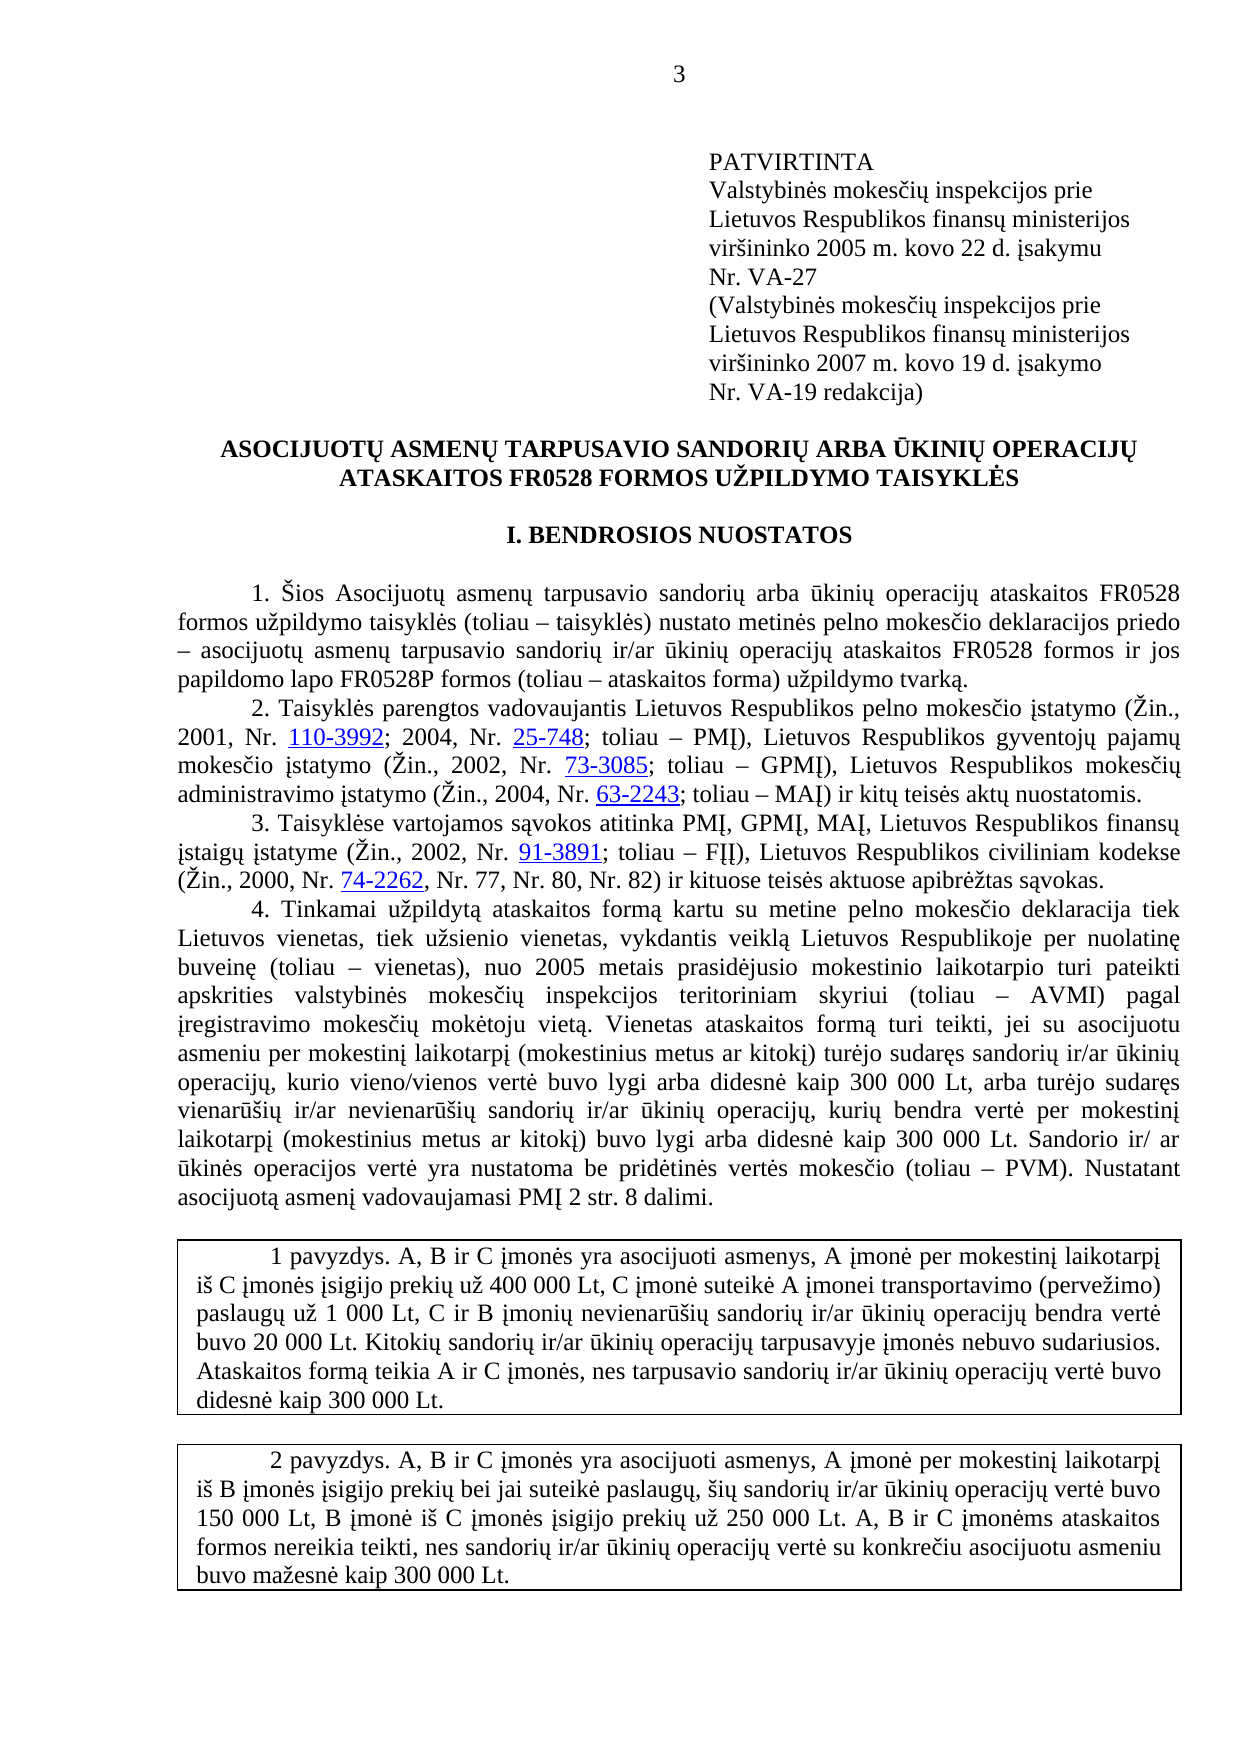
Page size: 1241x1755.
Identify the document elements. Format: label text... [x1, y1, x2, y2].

text viršininko 2007 m. kovo 19 d. įsakymo [177, 348, 1181, 377]
text Valstybinės mokesčių inspekcijos prie [177, 176, 1181, 204]
text 2. Taisyklės parengtos vadovaujantis Lietuvos Respublikos pelno mokesčio įstatymo (Žin., 2001, Nr. 110-3992; 2004, Nr. 25-748; toliau – PMĮ), Lietuvos Respublikos gyventojų pajamų mokesčio įstatymo (Žin., 2002, Nr. 73-3085; toliau – GPMĮ), Lietuvos Respublikos mokesčių administravimo įstatymo (Žin., 2004, Nr. 63-2243; toliau – MAĮ) ir kitų teisės aktų nuostatomis. [177, 693, 1181, 808]
text ASOCIJUOTŲ ASMENŲ TARPUSAVIO SANDORIŲ ARBA ŪKINIŲ OPERACIJŲ ATASKAITOS FR0528 FORMOS UŽPILDYMO TAISYKLĖS [177, 434, 1181, 492]
text Lietuvos Respublikos finansų ministerijos [177, 204, 1181, 233]
text (Valstybinės mokesčių inspekcijos prie [177, 291, 1181, 319]
text 1. Šios Asocijuotų asmenų tarpusavio sandorių arba ūkinių operacijų ataskaitos FR0528 formos užpildymo taisyklės (toliau – taisyklės) nustato metinės pelno mokesčio deklaracijos priedo – asocijuotų asmenų tarpusavio sandorių ir/ar ūkinių operacijų ataskaitos FR0528 formos ir jos papildomo lapo FR0528P formos (toliau – ataskaitos forma) užpildymo tvarką. [177, 578, 1181, 693]
text viršininko 2005 m. kovo 22 d. įsakymu [177, 233, 1181, 262]
text 3. Taisyklėse vartojamos sąvokos atitinka PMĮ, GPMĮ, MAĮ, Lietuvos Respublikos finansų įstaigų įstatyme (Žin., 2002, Nr. 91-3891; toliau – FĮĮ), Lietuvos Respublikos civiliniam kodekse (Žin., 2000, Nr. 74-2262, Nr. 77, Nr. 80, Nr. 82) ir kituose teisės aktuose apibrėžtas sąvokas. [177, 808, 1181, 894]
text Lietuvos Respublikos finansų ministerijos [177, 319, 1181, 348]
text Nr. VA-19 redakcija) [177, 377, 1181, 406]
text Nr. VA-27 [177, 262, 1181, 291]
text I. BENDROSIOS NUOSTATOS [177, 521, 1181, 549]
text PATVIRTINTA [177, 147, 1181, 176]
text 4. Tinkamai užpildytą ataskaitos formą kartu su metine pelno mokesčio deklaracija tiek Lietuvos vienetas, tiek užsienio vienetas, vykdantis veiklą Lietuvos Respublikoje per nuolatinę buveinę (toliau – vienetas), nuo 2005 metais prasidėjusio mokestinio laikotarpio turi pateikti apskrities valstybinės mokesčių inspekcijos teritoriniam skyriui (toliau – AVMI) pagal įregistravimo mokesčių mokėtoju vietą. Vienetas ataskaitos formą turi teikti, jei su asocijuotu asmeniu per mokestinį laikotarpį (mokestinius metus ar kitokį) turėjo sudaręs sandorių ir/ar ūkinių operacijų, kurio vieno/vienos vertė buvo lygi arba didesnė kaip 300 000 Lt, arba turėjo sudaręs vienarūšių ir/ar nevienarūšių sandorių ir/ar ūkinių operacijų, kurių bendra vertė per mokestinį laikotarpį (mokestinius metus ar kitokį) buvo lygi arba didesnė kaip 300 000 Lt. Sandorio ir/ ar ūkinės operacijos vertė yra nustatoma be pridėtinės vertės mokesčio (toliau – PVM). Nustatant asocijuotą asmenį vadovaujamasi PMĮ 2 str. 8 dalimi. [177, 894, 1181, 1211]
